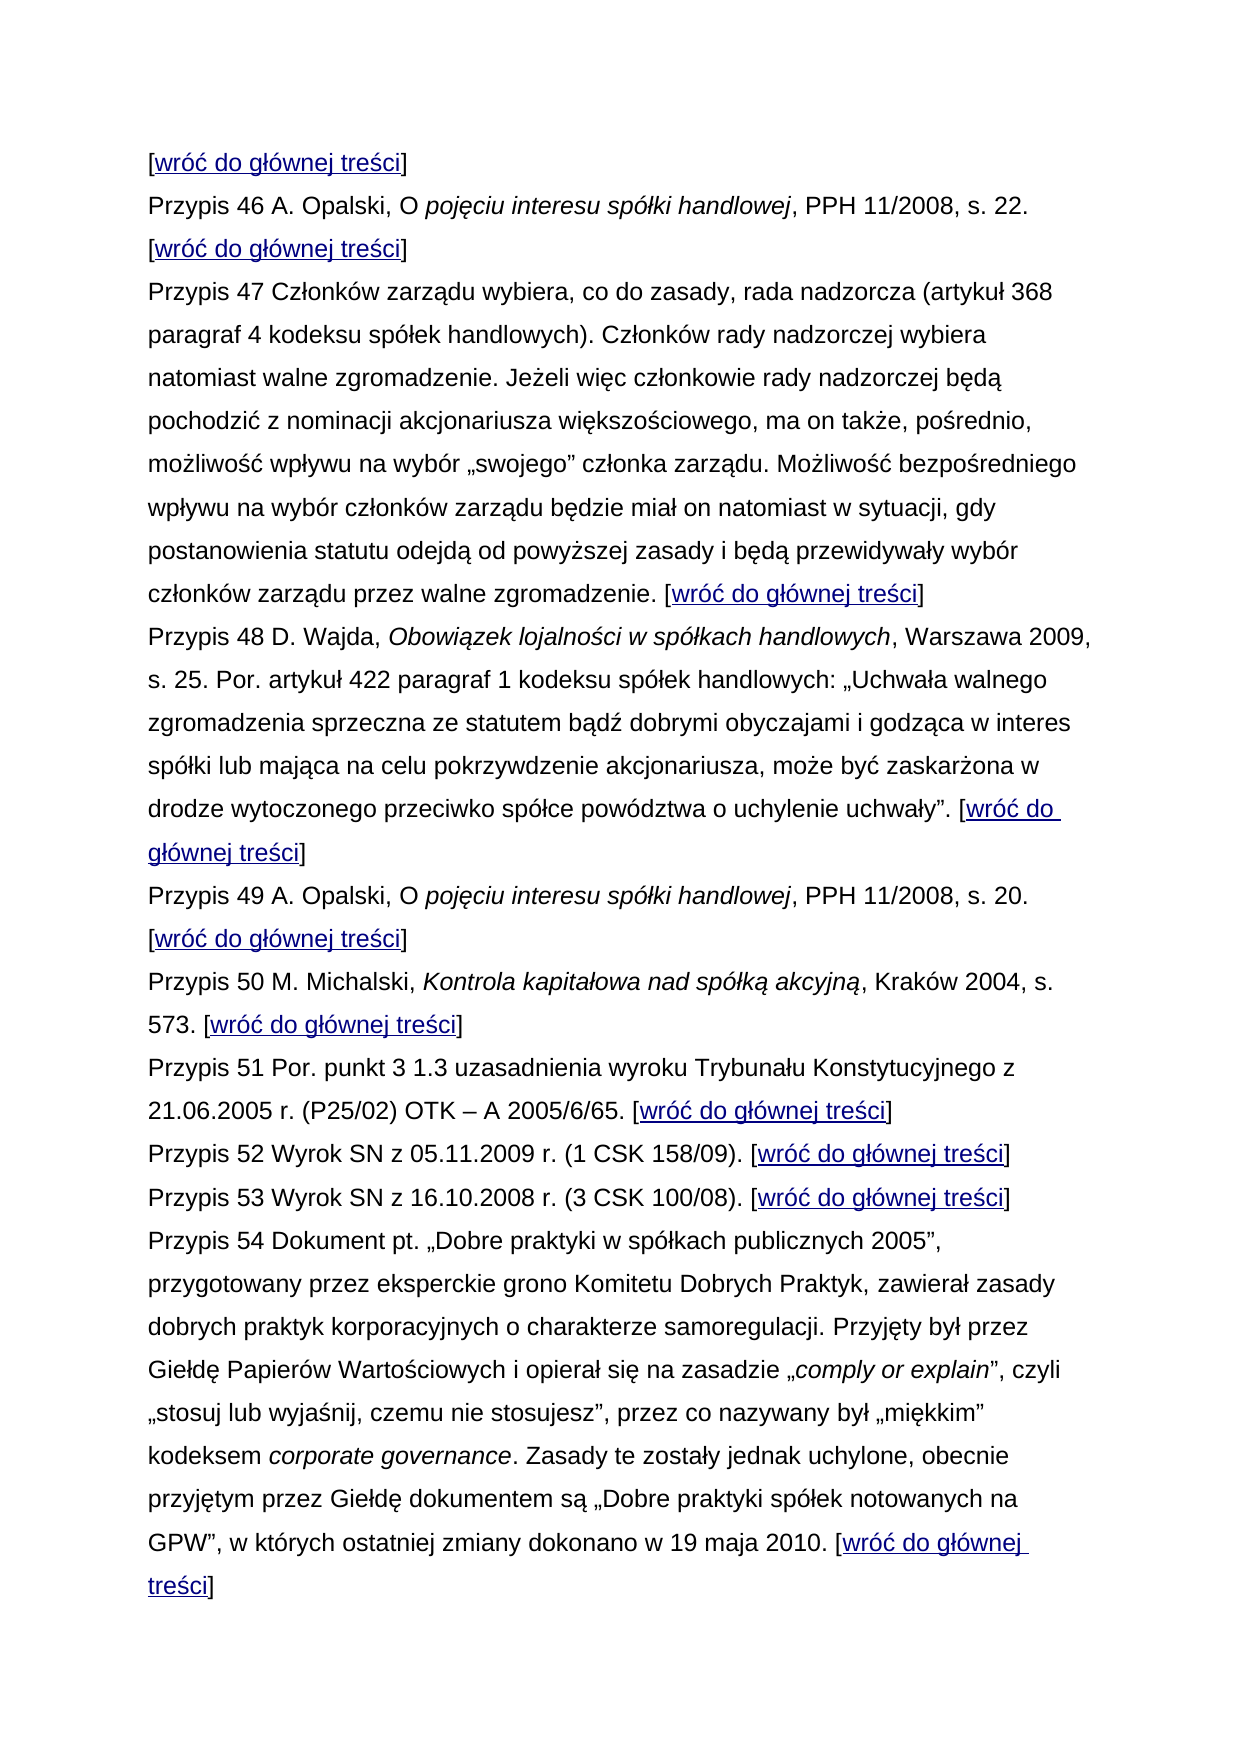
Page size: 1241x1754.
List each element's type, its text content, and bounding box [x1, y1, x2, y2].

text Przypis 47 Członków zarządu wybiera, co do zasady, rada nadzorcza (artykuł 368 paragraf 4 kodeksu spółek handlowych). Członków rady nadzorczej wybiera natomiast walne zgromadzenie. Jeżeli więc członkowie rady nadzorczej będą pochodzić z nominacji akcjonariusza większościowego, ma on także, pośrednio, możliwość wpływu na wybór „swojego” członka zarządu. Możliwość bezpośredniego wpływu na wybór członków zarządu będzie miał on natomiast w sytuacji, gdy postanowienia statutu odejdą od powyższej zasady i będą przewidywały wybór członków zarządu przez walne zgromadzenie. [wróć do głównej treści] [148, 277, 1093, 608]
text Przypis 50 M. Michalski, Kontrola kapitałowa nad spółką akcyjną, Kraków 2004, s. 573. [wróć do głównej treści] [148, 967, 1093, 1039]
text Przypis 51 Por. punkt 3 1.3 uzasadnienia wyroku Trybunału Konstytucyjnego z 21.06.2005 r. (P25/02) OTK – A 2005/6/65. [wróć do głównej treści] [148, 1053, 1093, 1125]
text Przypis 52 Wyrok SN z 05.11.2009 r. (1 CSK 158/09). [wróć do głównej treści] [148, 1139, 1093, 1168]
text [wróć do głównej treści] [148, 148, 1093, 176]
text Przypis 48 D. Wajda, Obowiązek lojalności w spółkach handlowych, Warszawa 2009, s. 25. Por. artykuł 422 paragraf 1 kodeksu spółek handlowych: „Uchwała walnego zgromadzenia sprzeczna ze statutem bądź dobrymi obyczajami i godząca w interes spółki lub mająca na celu pokrzywdzenie akcjonariusza, może być zaskarżona w drodze wytoczonego przeciwko spółce powództwa o uchylenie uchwały”. [wróć do głównej treści] [148, 622, 1093, 866]
text Przypis 53 Wyrok SN z 16.10.2008 r. (3 CSK 100/08). [wróć do głównej treści] [148, 1183, 1093, 1211]
text Przypis 49 A. Opalski, O pojęciu interesu spółki handlowej, PPH 11/2008, s. 20. [wróć do głównej treści] [148, 881, 1093, 953]
text Przypis 46 A. Opalski, O pojęciu interesu spółki handlowej, PPH 11/2008, s. 22. [wróć do głównej treści] [148, 191, 1093, 263]
text Przypis 54 Dokument pt. „Dobre praktyki w spółkach publicznych 2005”, przygotowany przez eksperckie grono Komitetu Dobrych Praktyk, zawierał zasady dobrych praktyk korporacyjnych o charakterze samoregulacji. Przyjęty był przez Giełdę Papierów Wartościowych i opierał się na zasadzie „comply or explain”, czyli „stosuj lub wyjaśnij, czemu nie stosujesz”, przez co nazywany był „miękkim” kodeksem corporate governance. Zasady te zostały jednak uchylone, obecnie przyjętym przez Giełdę dokumentem są „Dobre praktyki spółek notowanych na GPW”, w których ostatniej zmiany dokonano w 19 maja 2010. [wróć do głównej treści] [148, 1226, 1093, 1599]
